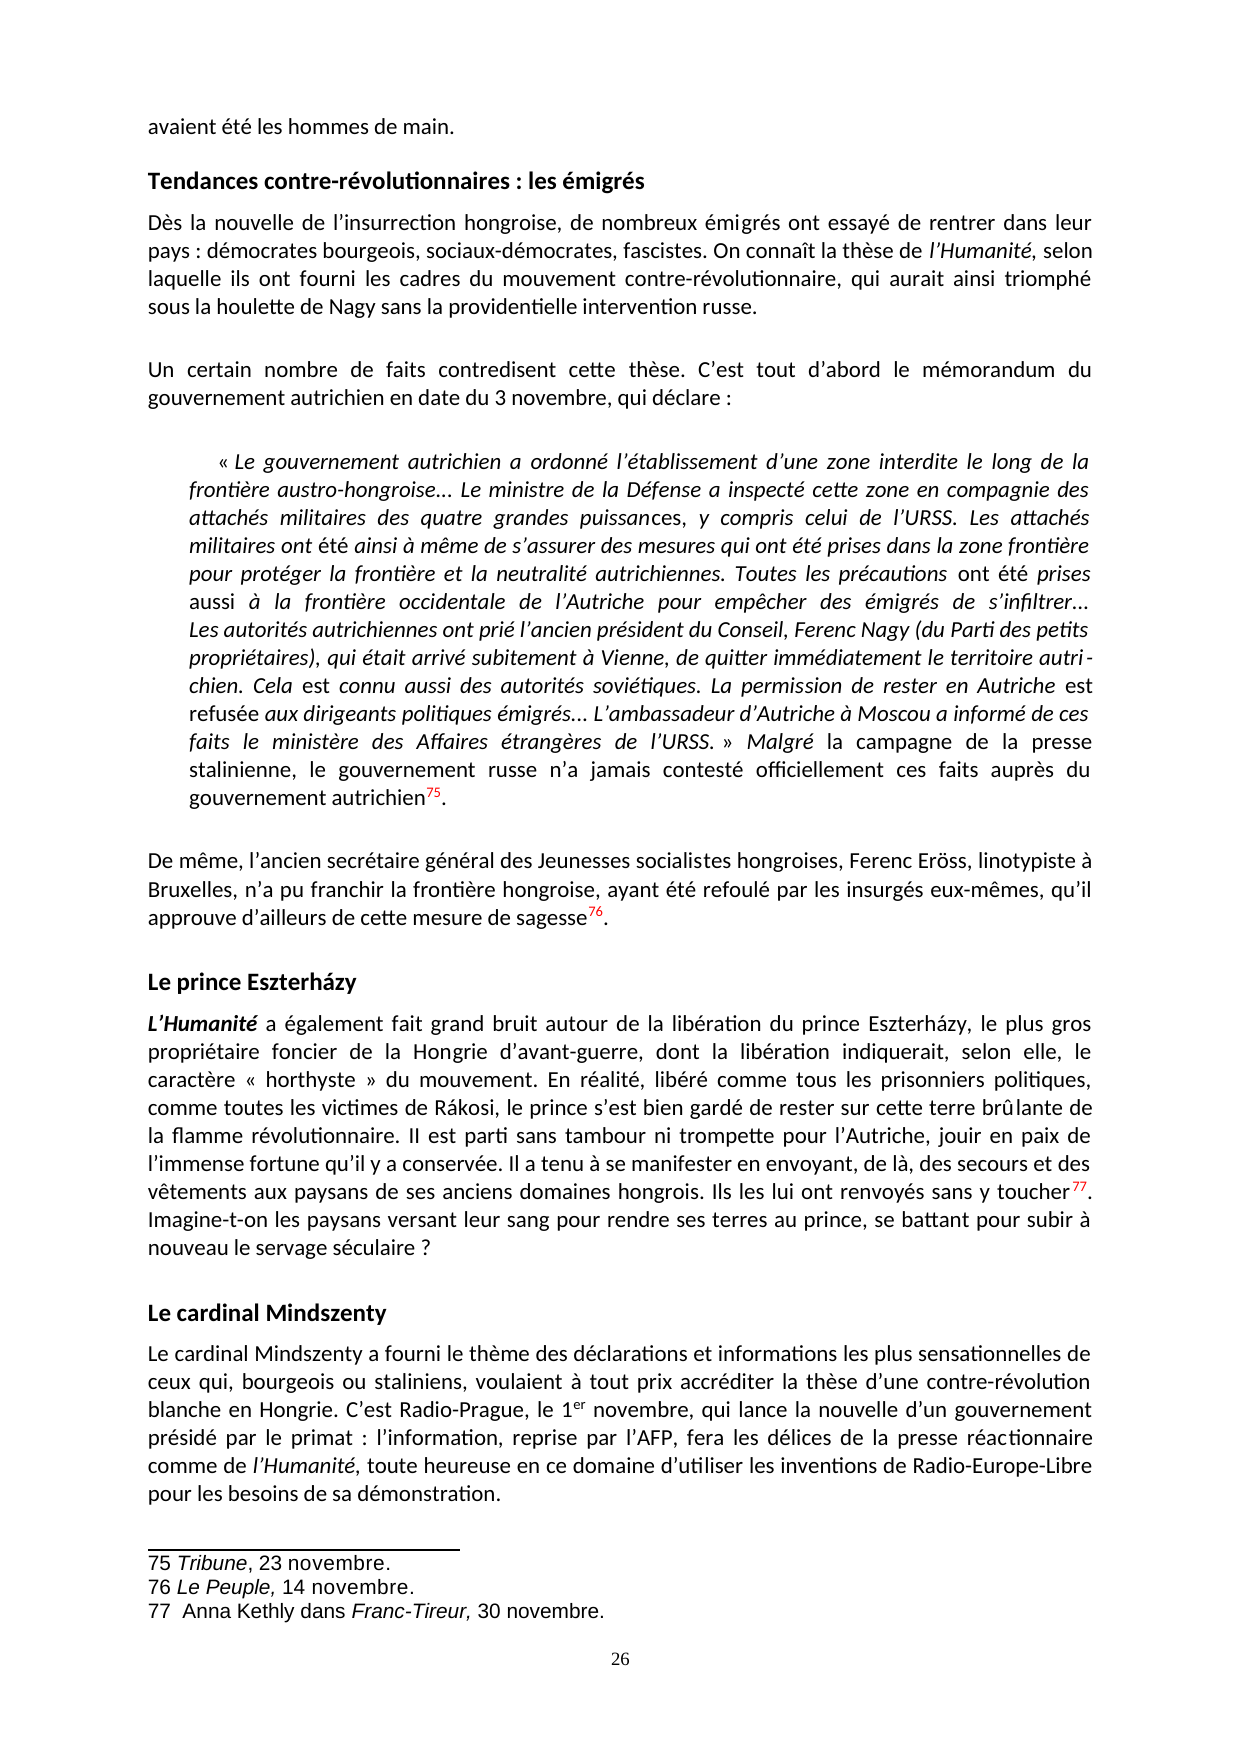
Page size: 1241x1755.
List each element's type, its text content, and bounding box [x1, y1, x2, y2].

text « Le gouvernement autrichien a ordonné l’établissement d’une zone interdite le long de la frontière austro-hongroise... Le ministre de la Défense a inspecté cette zone en compagnie des attachés militaires des quatre grandes puissan­ces, y compris celui de l’URSS. Les attachés militaires ont été ainsi à même de s’assurer des mesures qui ont été prises dans la zone frontière pour protéger la frontière et la neutralité autrichiennes. Toutes les précautions ont été prises aussi à la frontière occi­dentale de l’Autriche pour empêcher des émigrés de s’infiltrer... Les autorités autrichiennes ont prié l’ancien président du Conseil, Ferenc Nagy (du Parti des petits propriétaires), qui était arrivé subitement à Vienne, de quitter immédiatement le territoire autri­chien. Cela est connu aussi des autorités soviétiques. La permis­sion de rester en Autriche est refusée aux dirigeants politiques émigrés... L’ambassadeur d’Autriche à Moscou a informé de ces faits le ministère des Affaires étrangères de l’URSS. » Malgré la campagne de la presse stalinienne, le gouvernement russe n’a jamais contesté officiellement ces faits auprès du gouvernement autrichien. [148, 447, 1093, 811]
text avaient été les hommes de main. [148, 112, 1093, 140]
text Tribune, 23 novembre. [148, 1551, 1093, 1574]
text Tendances contre-révolutionnaires : les émigrés [148, 165, 1093, 196]
text Dès la nouvelle de l’insurrection hongroise, de nombreux émi­grés ont essayé de rentrer dans leur pays : démocrates bourgeois, sociaux-démocrates, fascistes. On connaît la thèse de l’Humanité, selon laquelle ils ont fourni les cadres du mouvement contre-révolutionnaire, qui aurait ainsi triomphé sous la houlette de Nagy sans la providentielle intervention russe. [148, 208, 1093, 320]
text Le Peuple, 14 novembre. [148, 1574, 1093, 1598]
text Anna Kethly dans Franc-Tireur, 30 novembre. [148, 1598, 1093, 1622]
text De même, l’ancien secrétaire général des Jeunesses socialis­tes hongroises, Ferenc Eröss, linotypiste à Bruxelles, n’a pu fran­chir la frontière hongroise, ayant été refoulé par les insurgés eux-mêmes, qu’il approuve d’ailleurs de cette mesure de sagesse. [148, 847, 1093, 931]
text Le cardinal Mindszenty a fourni le thème des déclarations et informations les plus sensationnelles de ceux qui, bourgeois ou staliniens, voulaient à tout prix accréditer la thèse d’une contre-révolution blanche en Hongrie. C’est Radio-Prague, le 1er novem­bre, qui lance la nouvelle d’un gouvernement présidé par le primat : l’information, reprise par l’AFP, fera les délices de la presse réac­tionnaire comme de l’Humanité, toute heureuse en ce domaine d’uti­liser les inventions de Radio-Europe-Libre pour les besoins de sa démonstration. [148, 1339, 1093, 1507]
text Le prince Eszterházy [148, 966, 1093, 997]
text L’Humanité a également fait grand bruit autour de la libération du prince Eszterházy, le plus gros propriétaire foncier de la Hon­grie d’avant-guerre, dont la libération indiquerait, selon elle, le caractère « horthyste » du mouvement. En réalité, libéré comme tous les prisonniers politiques, comme toutes les victimes de Rákosi, le prince s’est bien gardé de rester sur cette terre brû­lante de la flamme révolutionnaire. II est parti sans tambour ni trompette pour l’Autriche, jouir en paix de l’immense fortune qu’il y a conservée. Il a tenu à se manifester en envoyant, de là, des secours et des vêtements aux paysans de ses anciens domaines hongrois. Ils les lui ont renvoyés sans y toucher. Imagine-t-on les paysans versant leur sang pour rendre ses terres au prince, se battant pour subir à nouveau le servage séculaire ? [148, 1009, 1093, 1261]
text Le cardinal Mindszenty [148, 1297, 1093, 1327]
text Un certain nombre de faits contredisent cette thèse. C’est tout d’abord le mémorandum du gouvernement autrichien en date du 3 novembre, qui déclare : [148, 356, 1093, 412]
